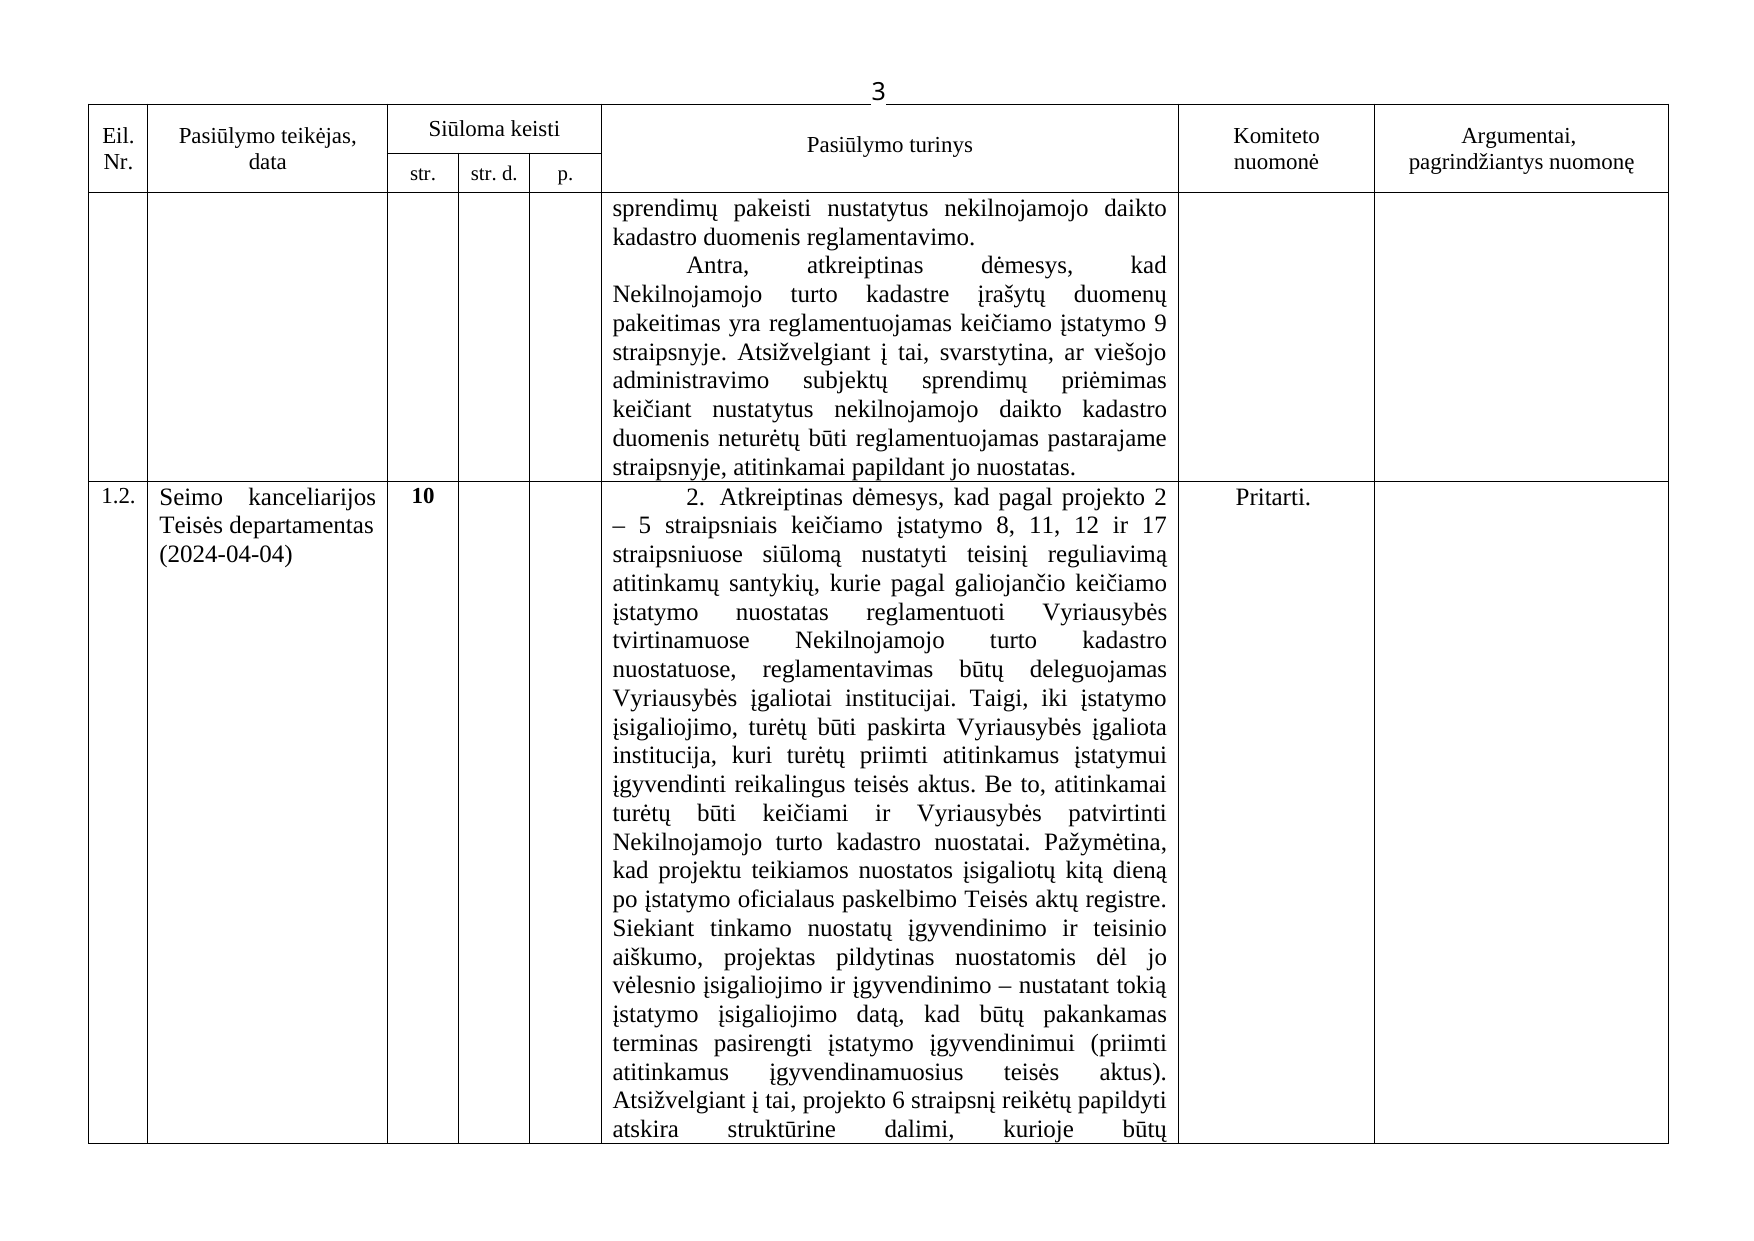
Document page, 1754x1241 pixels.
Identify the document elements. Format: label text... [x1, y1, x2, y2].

table_cell str. [388, 154, 458, 192]
table_cell p. [530, 154, 601, 192]
table_cell 10 [388, 482, 458, 1143]
table_cell [1375, 482, 1668, 1143]
table_cell 2. Atkreiptinas dėmesys, kad pagal projekto 2 – 5 straipsniais keičiamo įstatymo 8, 11, 12 ir 17 straipsniuose siūlomą nustatyti teisinį reguliavimą atitinkamų santykių, kurie pagal galiojančio keičiamo įstatymo nuostatas reglamentuoti Vyriausybės tvirtinamuose Nekilnojamojo turto kadastro nuostatuose, reglamentavimas būtų deleguojamas Vyriausybės įgaliotai institucijai. Taigi, iki įstatymo įsigaliojimo, turėtų būti paskirta Vyriausybės įgaliota institucija, kuri turėtų priimti atitinkamus įstatymui įgyvendinti reikalingus teisės aktus. Be to, atitinkamai turėtų būti keičiami ir Vyriausybės patvirtinti Nekilnojamojo turto kadastro nuostatai. Pažymėtina, kad projektu teikiamos nuostatos įsigaliotų kitą dieną po įstatymo oficialaus paskelbimo Teisės aktų registre. Siekiant tinkamo nuostatų įgyvendinimo ir teisinio aiškumo, projektas pildytinas nuostatomis dėl jo vėlesnio įsigaliojimo ir įgyvendinimo – nustatant tokią įstatymo įsigaliojimo datą, kad būtų pakankamas terminas pasirengti įstatymo įgyvendinimui (priimti atitinkamus įgyvendinamuosius teisės aktus). Atsižvelgiant į tai, projekto 6 straipsnį reikėtų papildyti atskira struktūrine dalimi, kurioje būtų [602, 482, 1178, 1143]
table_header Siūloma keisti [388, 105, 601, 153]
table_cell [459, 193, 529, 481]
table_header Pasiūlymo teikėjas, data [148, 105, 387, 192]
table_cell [459, 482, 529, 1143]
table_cell [530, 193, 601, 481]
table_cell [89, 193, 147, 481]
table_header Pasiūlymo turinys [602, 105, 1178, 192]
table_cell Pritarti. [1179, 482, 1374, 1143]
table_header Komiteto nuomonė [1179, 105, 1374, 192]
table_cell sprendimų pakeisti nustatytus nekilnojamojo daikto kadastro duomenis reglamentavimo. Antra, atkreiptinas dėmesys, kad Nekilnojamojo turto kadastre įrašytų duomenų pakeitimas yra reglamentuojamas keičiamo įstatymo 9 straipsnyje. Atsižvelgiant į tai, svarstytina, ar viešojo administravimo subjektų sprendimų priėmimas keičiant nustatytus nekilnojamojo daikto kadastro duomenis neturėtų būti reglamentuojamas pastarajame straipsnyje, atitinkamai papildant jo nuostatas. [602, 193, 1178, 481]
table_cell [148, 193, 387, 481]
table_header Argumentai, pagrindžiantys nuomonę [1375, 105, 1668, 192]
table_cell Seimo kanceliarijos Teisės departamentas (2024-04-04) [148, 482, 387, 1143]
table_cell 1.2. [89, 482, 147, 1143]
table_cell [388, 193, 458, 481]
table_cell [530, 482, 601, 1143]
table_header Eil. Nr. [89, 105, 147, 192]
table_cell str. d. [459, 154, 529, 192]
table_cell [1179, 193, 1374, 481]
table_cell [1375, 193, 1668, 481]
